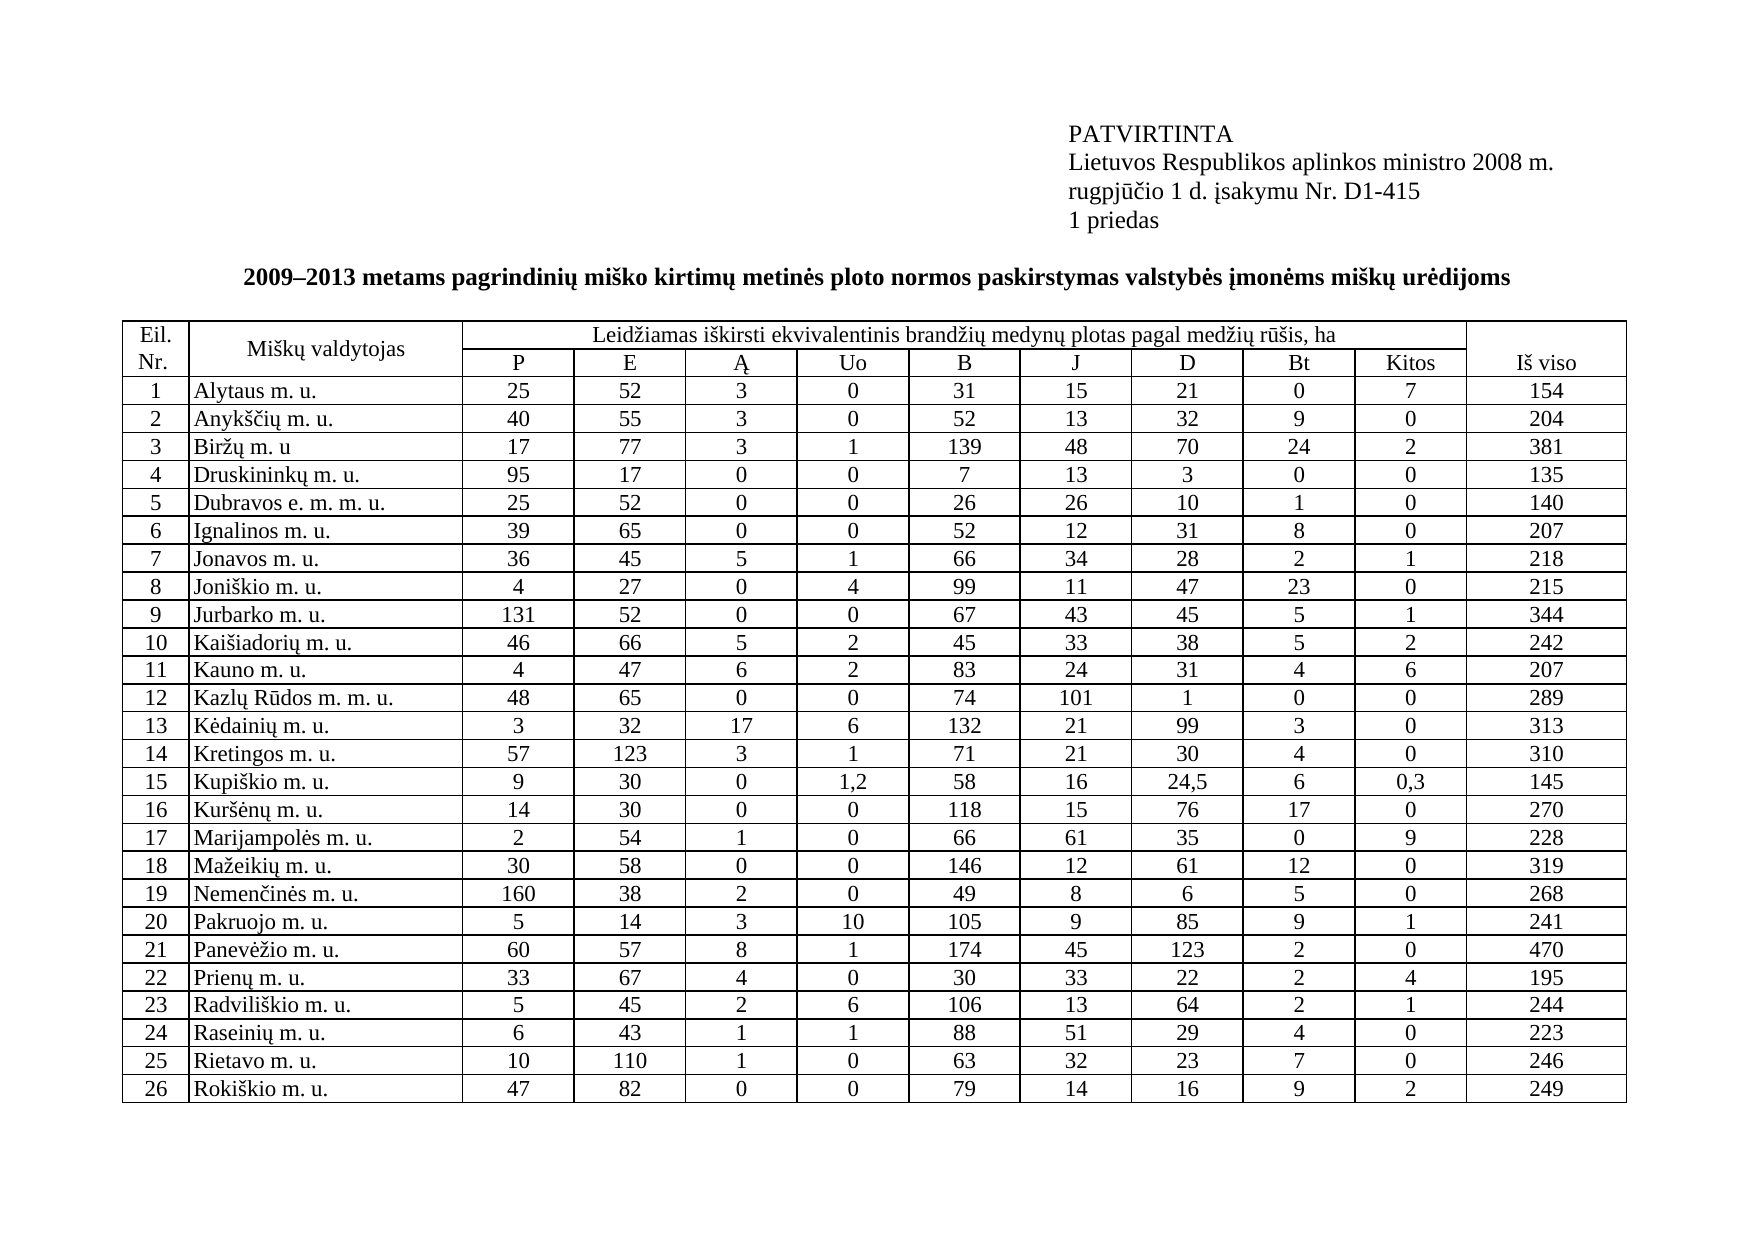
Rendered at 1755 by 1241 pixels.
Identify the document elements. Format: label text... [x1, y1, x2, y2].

table_cell 10 [123, 629, 188, 655]
table_cell 228 [1467, 824, 1626, 850]
table_cell 33 [463, 964, 573, 990]
table_cell 38 [575, 880, 685, 906]
table_cell 30 [463, 852, 573, 878]
table_cell 215 [1467, 573, 1626, 599]
table_cell 30 [575, 796, 685, 822]
table_cell 57 [575, 936, 685, 962]
table_cell Kitos [1356, 350, 1466, 376]
table_cell 223 [1467, 1020, 1626, 1046]
table_cell 0 [686, 852, 796, 878]
table_cell 118 [910, 796, 1019, 822]
table_cell 45 [575, 992, 685, 1018]
table_cell 1 [798, 433, 908, 459]
table_cell 2 [123, 405, 188, 432]
table_header Leidžiamas iškirsti ekvivalentinis brandžių medynų plotas pagal medžių rūšis, ha [463, 322, 1466, 348]
table_cell 33 [1021, 964, 1131, 990]
table_cell 1 [1356, 992, 1466, 1018]
table_cell 1 [798, 740, 908, 767]
table_cell 15 [1021, 377, 1131, 404]
table_cell 9 [123, 601, 188, 627]
table_cell Prienų m. u. [190, 964, 462, 990]
table_cell Kupiškio m. u. [190, 768, 462, 794]
table_cell 2 [1356, 433, 1466, 459]
table_cell 25 [463, 377, 573, 404]
table_cell 13 [1021, 405, 1131, 432]
table_cell 48 [463, 685, 573, 711]
table_cell 10 [798, 908, 908, 934]
table_cell 319 [1467, 852, 1626, 878]
table_cell 14 [123, 740, 188, 767]
table_cell 45 [910, 629, 1019, 655]
table_cell 7 [1244, 1047, 1354, 1074]
table_cell 0 [1356, 852, 1466, 878]
text Lietuvos Respublikos aplinkos ministro 2008 m. rugpjūčio 1 d. įsakymu Nr. D1-415 [1068, 147, 1636, 205]
table_cell 17 [463, 433, 573, 459]
table_cell 0 [686, 461, 796, 487]
table_cell 45 [1021, 936, 1131, 962]
table_cell 313 [1467, 712, 1626, 739]
table_cell 241 [1467, 908, 1626, 934]
table_cell 3 [1132, 461, 1242, 487]
table_cell 123 [575, 740, 685, 767]
table_cell 0 [686, 573, 796, 599]
table_cell 54 [575, 824, 685, 850]
table_cell 3 [686, 433, 796, 459]
table_cell 132 [910, 712, 1019, 739]
table_cell 17 [1244, 796, 1354, 822]
table_cell 74 [910, 685, 1019, 711]
table_cell 24 [123, 1020, 188, 1046]
table_cell 58 [575, 852, 685, 878]
table_cell 58 [910, 768, 1019, 794]
table_cell 16 [1021, 768, 1131, 794]
table_cell 13 [1021, 992, 1131, 1018]
table_cell 79 [910, 1075, 1019, 1102]
table_cell 0 [798, 685, 908, 711]
table_cell 16 [123, 796, 188, 822]
table_cell 0 [686, 685, 796, 711]
table_cell 1 [1356, 908, 1466, 934]
table_cell 8 [686, 936, 796, 962]
table_cell 22 [1132, 964, 1242, 990]
table_cell 9 [1021, 908, 1131, 934]
table_cell 174 [910, 936, 1019, 962]
table_cell 4 [1244, 657, 1354, 683]
table_cell 140 [1467, 489, 1626, 515]
table_cell 61 [1132, 852, 1242, 878]
table_cell 6 [123, 517, 188, 543]
table_cell 47 [1132, 573, 1242, 599]
table_cell 244 [1467, 992, 1626, 1018]
table_cell 63 [910, 1047, 1019, 1074]
table_cell 2 [686, 880, 796, 906]
table_cell 123 [1132, 936, 1242, 962]
table_cell 0 [1244, 377, 1354, 404]
table_cell 30 [575, 768, 685, 794]
table_cell 66 [910, 545, 1019, 571]
table_cell 23 [123, 992, 188, 1018]
table_cell 0 [798, 796, 908, 822]
table_cell 23 [1244, 573, 1354, 599]
table_cell 11 [1021, 573, 1131, 599]
table_cell 310 [1467, 740, 1626, 767]
table_cell D [1132, 350, 1242, 376]
table_cell 17 [575, 461, 685, 487]
table_cell 8 [123, 573, 188, 599]
table_cell 99 [1132, 712, 1242, 739]
table_cell 52 [910, 405, 1019, 432]
table_cell 5 [123, 489, 188, 515]
table_cell 246 [1467, 1047, 1626, 1074]
table_cell 57 [463, 740, 573, 767]
table_cell 470 [1467, 936, 1626, 962]
table_cell 15 [123, 768, 188, 794]
table_cell Alytaus m. u. [190, 377, 462, 404]
table_cell 9 [1244, 1075, 1354, 1102]
table_cell 16 [1132, 1075, 1242, 1102]
table_cell 1,2 [798, 768, 908, 794]
table_cell 7 [1356, 377, 1466, 404]
table_cell 52 [575, 601, 685, 627]
table_cell 0 [686, 517, 796, 543]
table_cell 0 [798, 852, 908, 878]
table_cell 6 [1132, 880, 1242, 906]
table_cell 0 [1356, 880, 1466, 906]
table_cell 207 [1467, 657, 1626, 683]
table_cell 1 [798, 936, 908, 962]
table_cell 139 [910, 433, 1019, 459]
table_cell 270 [1467, 796, 1626, 822]
table_cell 65 [575, 685, 685, 711]
table_cell 0 [1356, 1047, 1466, 1074]
table_cell 3 [686, 908, 796, 934]
table_cell Rokiškio m. u. [190, 1075, 462, 1102]
table_cell 67 [575, 964, 685, 990]
table_cell 6 [463, 1020, 573, 1046]
table_cell 0 [1244, 461, 1354, 487]
table_cell Joniškio m. u. [190, 573, 462, 599]
text 2009–2013 metams pagrindinių miško kirtimų metinės ploto normos paskirstymas valstybės įmonėms miškų urėdijoms [118, 262, 1636, 291]
table_cell 32 [575, 712, 685, 739]
table_cell 45 [575, 545, 685, 571]
table_cell 2 [686, 992, 796, 1018]
table_cell 0 [798, 601, 908, 627]
table_cell 207 [1467, 517, 1626, 543]
table_cell 33 [1021, 629, 1131, 655]
table_cell 0 [686, 796, 796, 822]
table_cell Anykščių m. u. [190, 405, 462, 432]
table_cell 70 [1132, 433, 1242, 459]
table_cell 10 [463, 1047, 573, 1074]
table_cell 2 [1356, 1075, 1466, 1102]
table_cell 1 [1356, 601, 1466, 627]
table_cell 3 [1244, 712, 1354, 739]
table_cell 25 [463, 489, 573, 515]
table_cell 3 [463, 712, 573, 739]
table_cell 34 [1021, 545, 1131, 571]
table_cell 0 [798, 1047, 908, 1074]
table_cell 3 [686, 740, 796, 767]
table_cell P [463, 350, 573, 376]
table_cell 1 [798, 1020, 908, 1046]
table_cell Marijampolės m. u. [190, 824, 462, 850]
table_cell 0 [686, 768, 796, 794]
table_cell 9 [1244, 405, 1354, 432]
table_cell 31 [1132, 517, 1242, 543]
table_cell 6 [1356, 657, 1466, 683]
table_cell 4 [463, 657, 573, 683]
table_cell Panevėžio m. u. [190, 936, 462, 962]
table_cell Rietavo m. u. [190, 1047, 462, 1074]
table_header Iš viso [1467, 322, 1626, 376]
table_cell 52 [575, 489, 685, 515]
text 1 priedas [1068, 205, 1636, 234]
table_cell 289 [1467, 685, 1626, 711]
table_cell Jonavos m. u. [190, 545, 462, 571]
table_cell Raseinių m. u. [190, 1020, 462, 1046]
table_cell 5 [1244, 601, 1354, 627]
table_cell 268 [1467, 880, 1626, 906]
table_cell 99 [910, 573, 1019, 599]
table_cell Ą [686, 350, 796, 376]
table_cell 71 [910, 740, 1019, 767]
table_cell 4 [463, 573, 573, 599]
table_cell 60 [463, 936, 573, 962]
table_cell 110 [575, 1047, 685, 1074]
table_cell 0 [798, 405, 908, 432]
table_cell 10 [1132, 489, 1242, 515]
table_cell 13 [1021, 461, 1131, 487]
table_cell 14 [1021, 1075, 1131, 1102]
table_cell 28 [1132, 545, 1242, 571]
table_cell 21 [1021, 740, 1131, 767]
table_cell 11 [123, 657, 188, 683]
table_cell 3 [686, 377, 796, 404]
table_cell 0 [1356, 796, 1466, 822]
table_cell 17 [123, 824, 188, 850]
table_cell 6 [798, 992, 908, 1018]
table_cell Druskininkų m. u. [190, 461, 462, 487]
table_cell 7 [910, 461, 1019, 487]
table_cell 67 [910, 601, 1019, 627]
table_cell 27 [575, 573, 685, 599]
table_cell 32 [1132, 405, 1242, 432]
table_cell 29 [1132, 1020, 1242, 1046]
table_cell 21 [123, 936, 188, 962]
table_cell 0 [798, 964, 908, 990]
table_cell 20 [123, 908, 188, 934]
table_cell 4 [798, 573, 908, 599]
table_cell 0 [798, 489, 908, 515]
table_cell 49 [910, 880, 1019, 906]
table_cell 1 [686, 824, 796, 850]
table_cell 17 [686, 712, 796, 739]
table_cell 218 [1467, 545, 1626, 571]
table_cell 195 [1467, 964, 1626, 990]
table_cell J [1021, 350, 1131, 376]
table_cell 8 [1244, 517, 1354, 543]
table_cell 0 [686, 1075, 796, 1102]
table_cell 0 [1244, 824, 1354, 850]
table_cell 4 [686, 964, 796, 990]
table_cell 31 [910, 377, 1019, 404]
table_cell 61 [1021, 824, 1131, 850]
table_cell 3 [123, 433, 188, 459]
table_cell 19 [123, 880, 188, 906]
table_cell 85 [1132, 908, 1242, 934]
table_cell 18 [123, 852, 188, 878]
table_cell 1 [1132, 685, 1242, 711]
table_cell 47 [463, 1075, 573, 1102]
table_cell 14 [575, 908, 685, 934]
table_cell 146 [910, 852, 1019, 878]
text PATVIRTINTA [1068, 119, 1636, 147]
table_cell 4 [123, 461, 188, 487]
table_cell 5 [686, 629, 796, 655]
table_cell 8 [1021, 880, 1131, 906]
table_cell 43 [575, 1020, 685, 1046]
table_cell 0 [1356, 712, 1466, 739]
table_cell 6 [686, 657, 796, 683]
table_cell 0 [686, 489, 796, 515]
table_cell Kauno m. u. [190, 657, 462, 683]
table_cell Ignalinos m. u. [190, 517, 462, 543]
table_cell 45 [1132, 601, 1242, 627]
table_cell 13 [123, 712, 188, 739]
table_cell 1 [123, 377, 188, 404]
table_cell 66 [575, 629, 685, 655]
table_cell 24 [1244, 433, 1354, 459]
table_cell Kėdainių m. u. [190, 712, 462, 739]
table_cell 9 [463, 768, 573, 794]
table_cell 36 [463, 545, 573, 571]
table_cell 242 [1467, 629, 1626, 655]
table_cell 2 [1244, 936, 1354, 962]
table_cell 0 [798, 880, 908, 906]
table_cell 31 [1132, 657, 1242, 683]
table_cell 0 [798, 377, 908, 404]
table_cell 5 [686, 545, 796, 571]
table_cell 66 [910, 824, 1019, 850]
table_cell 55 [575, 405, 685, 432]
table_cell 0 [1244, 685, 1354, 711]
table_cell 12 [1244, 852, 1354, 878]
table_cell 12 [1021, 852, 1131, 878]
table_cell 2 [1244, 992, 1354, 1018]
table_cell 43 [1021, 601, 1131, 627]
table_cell 32 [1021, 1047, 1131, 1074]
table_cell B [910, 350, 1019, 376]
table_cell 12 [1021, 517, 1131, 543]
table_cell 0 [1356, 740, 1466, 767]
table_cell Radviliškio m. u. [190, 992, 462, 1018]
table_cell Pakruojo m. u. [190, 908, 462, 934]
table_cell Kazlų Rūdos m. m. u. [190, 685, 462, 711]
table_cell 0 [1356, 1020, 1466, 1046]
table_cell Biržų m. u [190, 433, 462, 459]
table_cell 38 [1132, 629, 1242, 655]
table_cell 0 [1356, 405, 1466, 432]
table_cell 26 [123, 1075, 188, 1102]
table_cell Dubravos e. m. m. u. [190, 489, 462, 515]
table_cell 25 [123, 1047, 188, 1074]
table_cell Bt [1244, 350, 1354, 376]
table_cell 2 [1244, 964, 1354, 990]
table_cell 82 [575, 1075, 685, 1102]
table_cell Nemenčinės m. u. [190, 880, 462, 906]
table_cell 6 [1244, 768, 1354, 794]
table_cell 4 [1244, 1020, 1354, 1046]
table_cell 145 [1467, 768, 1626, 794]
table_cell 2 [1244, 545, 1354, 571]
table_cell 0 [686, 601, 796, 627]
table_cell 83 [910, 657, 1019, 683]
table_cell 249 [1467, 1075, 1626, 1102]
table_cell 131 [463, 601, 573, 627]
table_cell 5 [463, 908, 573, 934]
table_header Eil. Nr. [123, 322, 188, 376]
table_cell 101 [1021, 685, 1131, 711]
table_cell 46 [463, 629, 573, 655]
table_cell Jurbarko m. u. [190, 601, 462, 627]
table_cell 3 [686, 405, 796, 432]
table_cell 0 [1356, 685, 1466, 711]
table_cell 5 [463, 992, 573, 1018]
table_cell 1 [1356, 545, 1466, 571]
table_cell 9 [1244, 908, 1354, 934]
table_cell E [575, 350, 685, 376]
table_cell 0,3 [1356, 768, 1466, 794]
table_cell 21 [1021, 712, 1131, 739]
table_cell 77 [575, 433, 685, 459]
table_cell 0 [1356, 936, 1466, 962]
table_cell 40 [463, 405, 573, 432]
table_cell 35 [1132, 824, 1242, 850]
table_cell 6 [798, 712, 908, 739]
table_cell 2 [463, 824, 573, 850]
table_cell 52 [575, 377, 685, 404]
table_cell 15 [1021, 796, 1131, 822]
table_cell 381 [1467, 433, 1626, 459]
table_cell 12 [123, 685, 188, 711]
table_cell Kretingos m. u. [190, 740, 462, 767]
table_cell 48 [1021, 433, 1131, 459]
table_cell Mažeikių m. u. [190, 852, 462, 878]
table_cell 1 [1244, 489, 1354, 515]
table_cell 7 [123, 545, 188, 571]
table_cell 24 [1021, 657, 1131, 683]
table_cell 0 [1356, 573, 1466, 599]
table_cell 65 [575, 517, 685, 543]
table_cell Uo [798, 350, 908, 376]
table_cell 2 [798, 629, 908, 655]
table_cell 4 [1244, 740, 1354, 767]
table_cell Kaišiadorių m. u. [190, 629, 462, 655]
table_cell 64 [1132, 992, 1242, 1018]
table_cell 2 [1356, 629, 1466, 655]
table_cell 88 [910, 1020, 1019, 1046]
table_cell 0 [798, 461, 908, 487]
table_cell 1 [686, 1047, 796, 1074]
table_cell 106 [910, 992, 1019, 1018]
table_cell 1 [686, 1020, 796, 1046]
table_cell 26 [910, 489, 1019, 515]
table_cell 204 [1467, 405, 1626, 432]
table_cell Kuršėnų m. u. [190, 796, 462, 822]
table_cell 26 [1021, 489, 1131, 515]
table_cell 2 [798, 657, 908, 683]
table_cell 1 [798, 545, 908, 571]
table_cell 0 [1356, 489, 1466, 515]
table_cell 95 [463, 461, 573, 487]
table_cell 4 [1356, 964, 1466, 990]
table_cell 23 [1132, 1047, 1242, 1074]
table_cell 9 [1356, 824, 1466, 850]
table_cell 0 [798, 517, 908, 543]
table_cell 52 [910, 517, 1019, 543]
table_cell 105 [910, 908, 1019, 934]
table_cell 39 [463, 517, 573, 543]
table_cell 30 [1132, 740, 1242, 767]
table_cell 0 [798, 1075, 908, 1102]
table_cell 76 [1132, 796, 1242, 822]
table_cell 135 [1467, 461, 1626, 487]
table_cell 160 [463, 880, 573, 906]
table_cell 344 [1467, 601, 1626, 627]
table_cell 14 [463, 796, 573, 822]
table_cell 0 [1356, 461, 1466, 487]
table_cell 22 [123, 964, 188, 990]
table_header Miškų valdytojas [190, 322, 462, 376]
table_cell 5 [1244, 880, 1354, 906]
table_cell 0 [798, 824, 908, 850]
table_cell 21 [1132, 377, 1242, 404]
table_cell 0 [1356, 517, 1466, 543]
table_cell 5 [1244, 629, 1354, 655]
table_cell 47 [575, 657, 685, 683]
table_cell 154 [1467, 377, 1626, 404]
table_cell 30 [910, 964, 1019, 990]
table_cell 24,5 [1132, 768, 1242, 794]
table_cell 51 [1021, 1020, 1131, 1046]
